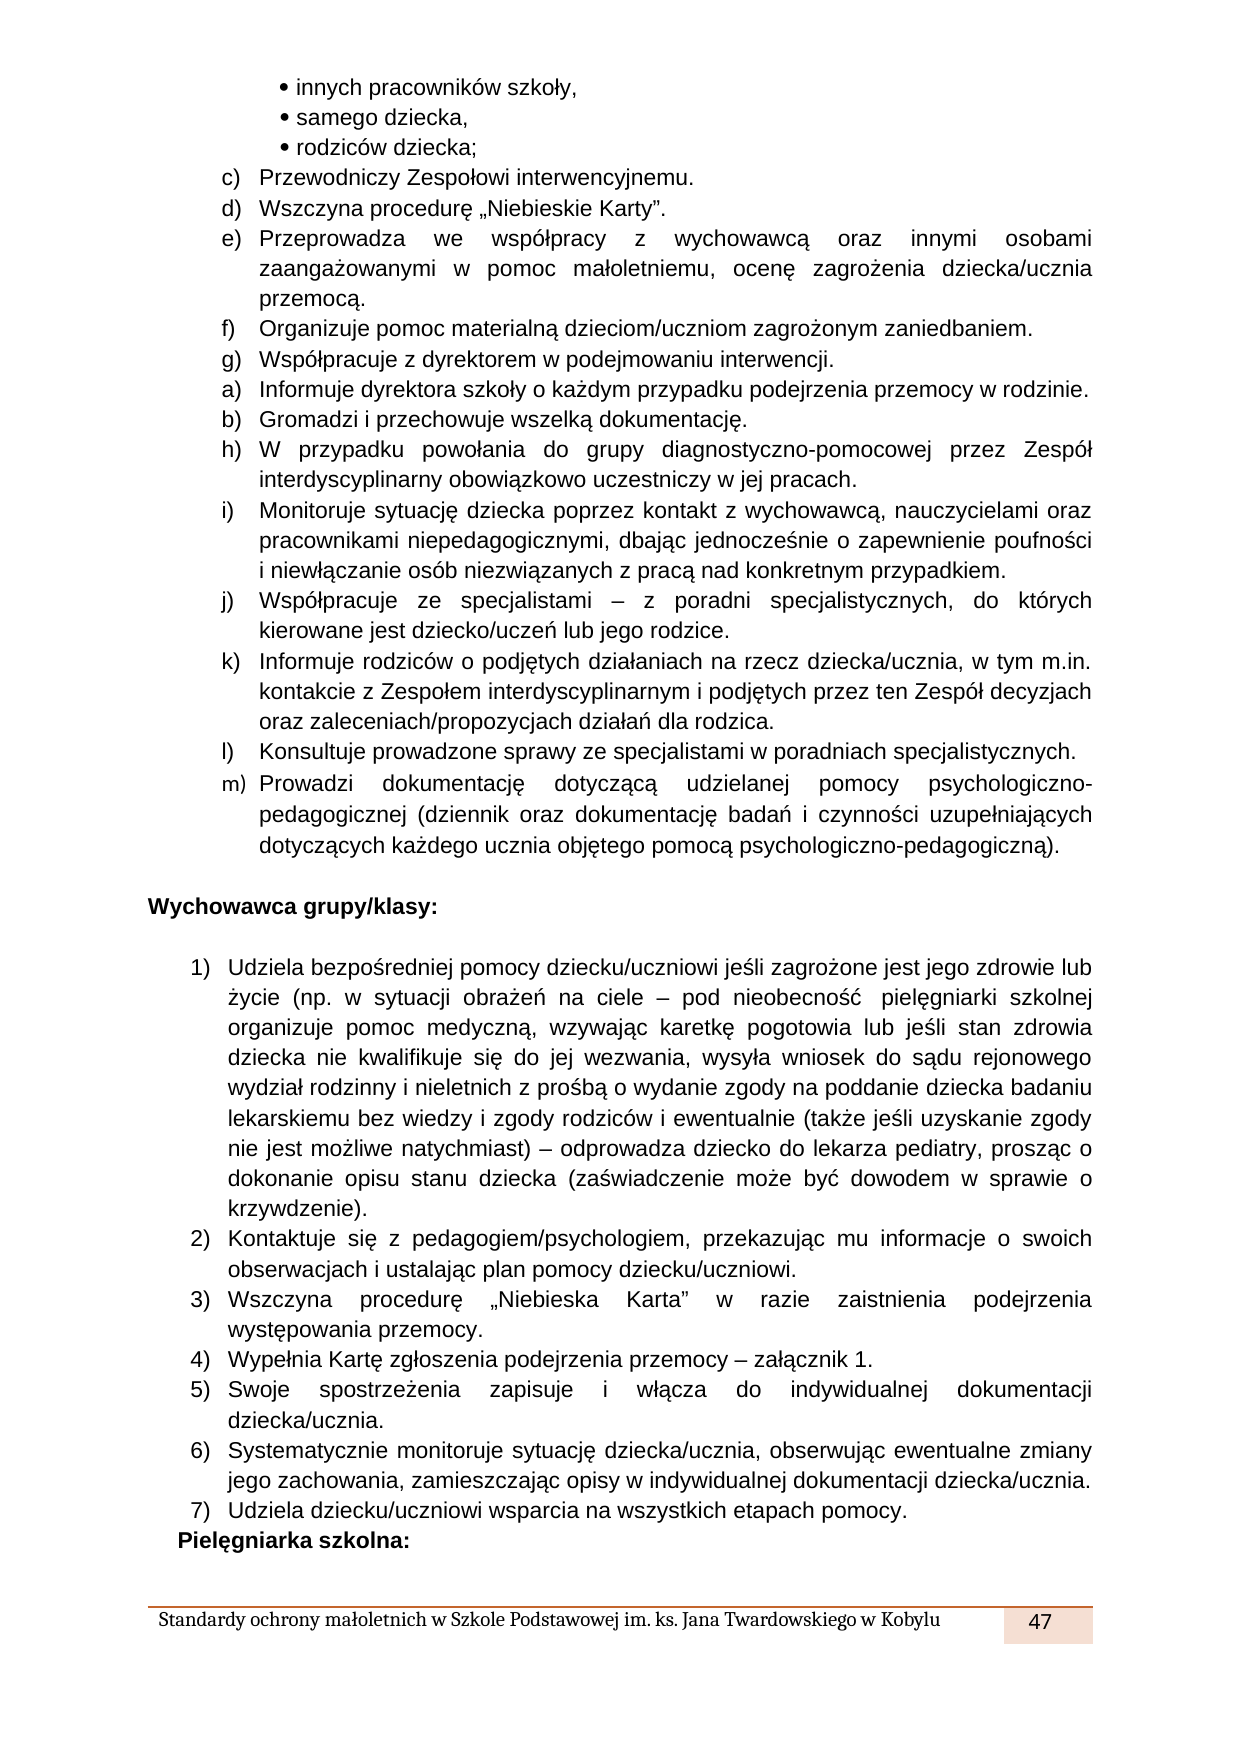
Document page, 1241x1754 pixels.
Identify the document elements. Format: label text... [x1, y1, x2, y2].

list Gromadzi i przechowuje wszelką dokumentację. [221, 406, 1093, 432]
list Wypełnia Kartę zgłoszenia podejrzenia przemocy – załącznik 1. [190, 1346, 1093, 1373]
list Organizuje pomoc materialną dzieciom/uczniom zagrożonym zaniedbaniem. [221, 315, 1093, 342]
list Informuje rodziców o podjętych działaniach na rzecz dziecka/ucznia, w tym m.in. kontakcie z Zespołem interdyscyplinarnym i podjętych przez ten Zespół decyzjach oraz zaleceniach/propozycjach działań dla rodzica. [221, 648, 1093, 734]
text Pielęgniarka szkolna: [177, 1527, 1039, 1554]
list Swoje spostrzeżenia zapisuje i włącza do indywidualnej dokumentacji dziecka/ucznia. [190, 1376, 1093, 1433]
list Wszczyna procedurę „Niebieska Karta” w razie zaistnienia podejrzenia występowania przemocy. [190, 1286, 1093, 1342]
list Udziela bezpośredniej pomocy dziecku/uczniowi jeśli zagrożone jest jego zdrowie lub życie (np. w sytuacji obrażeń na ciele – pod nieobecność pielęgniarki szkolnej organizuje pomoc medyczną, wzywając karetkę pogotowia lub jeśli stan zdrowia dziecka nie kwalifikuje się do jej wezwania, wysyła wniosek do sądu rejonowego wydział rodzinny i nieletnich z prośbą o wydanie zgody na poddanie dziecka badaniu lekarskiemu bez wiedzy i zgody rodziców i ewentualnie (także jeśli uzyskanie zgody nie jest możliwe natychmiast) – odprowadza dziecko do lekarza pediatry, prosząc o dokonanie opisu stanu dziecka (zaświadczenie może być dowodem w sprawie o krzywdzenie). [190, 953, 1093, 1222]
list Kontaktuje się z pedagogiem/psychologiem, przekazując mu informacje o swoich obserwacjach i ustalając plan pomocy dziecku/uczniowi. [190, 1225, 1093, 1282]
list Udziela dziecku/uczniowi wsparcia na wszystkich etapach pomocy. [190, 1497, 1093, 1524]
list Informuje dyrektora szkoły o każdym przypadku podejrzenia przemocy w rodzinie. [221, 376, 1093, 402]
list Przeprowadza we współpracy z wychowawcą oraz innymi osobami zaangażowanymi w pomoc małoletniemu, ocenę zagrożenia dziecka/ucznia przemocą. [221, 225, 1093, 312]
list Konsultuje prowadzone sprawy ze specjalistami w poradniach specjalistycznych. [221, 738, 1093, 765]
text Wychowawca grupy/klasy: [148, 893, 1039, 919]
text  samego dziecka, [223, 104, 1039, 130]
text  innych pracowników szkoły, [223, 74, 1039, 100]
list Systematycznie monitoruje sytuację dziecka/ucznia, obserwując ewentualne zmiany jego zachowania, zamieszczając opisy w indywidualnej dokumentacji dziecka/ucznia. [190, 1437, 1093, 1493]
list Współpracuje z dyrektorem w podejmowaniu interwencji. [221, 346, 1093, 372]
list Przewodniczy Zespołowi interwencyjnemu. [221, 164, 1093, 191]
list Prowadzi dokumentację dotyczącą udzielanej pomocy psychologiczno‐pedagogicznej (dziennik oraz dokumentację badań i czynności uzupełniających dotyczących każdego ucznia objętego pomocą psychologiczno‐pedagogiczną). [221, 768, 1093, 859]
list Wszczyna procedurę „Niebieskie Karty”. [221, 194, 1093, 221]
list Współpracuje ze specjalistami – z poradni specjalistycznych, do których kierowane jest dziecko/uczeń lub jego rodzice. [221, 587, 1093, 644]
list Monitoruje sytuację dziecka poprzez kontakt z wychowawcą, nauczycielami oraz pracownikami niepedagogicznymi, dbając jednocześnie o zapewnienie poufności i niewłączanie osób niezwiązanych z pracą nad konkretnym przypadkiem. [221, 497, 1093, 583]
list W przypadku powołania do grupy diagnostyczno-pomocowej przez Zespół interdyscyplinarny obowiązkowo uczestniczy w jej pracach. [221, 436, 1093, 493]
text  rodziców dziecka; [223, 134, 1039, 161]
